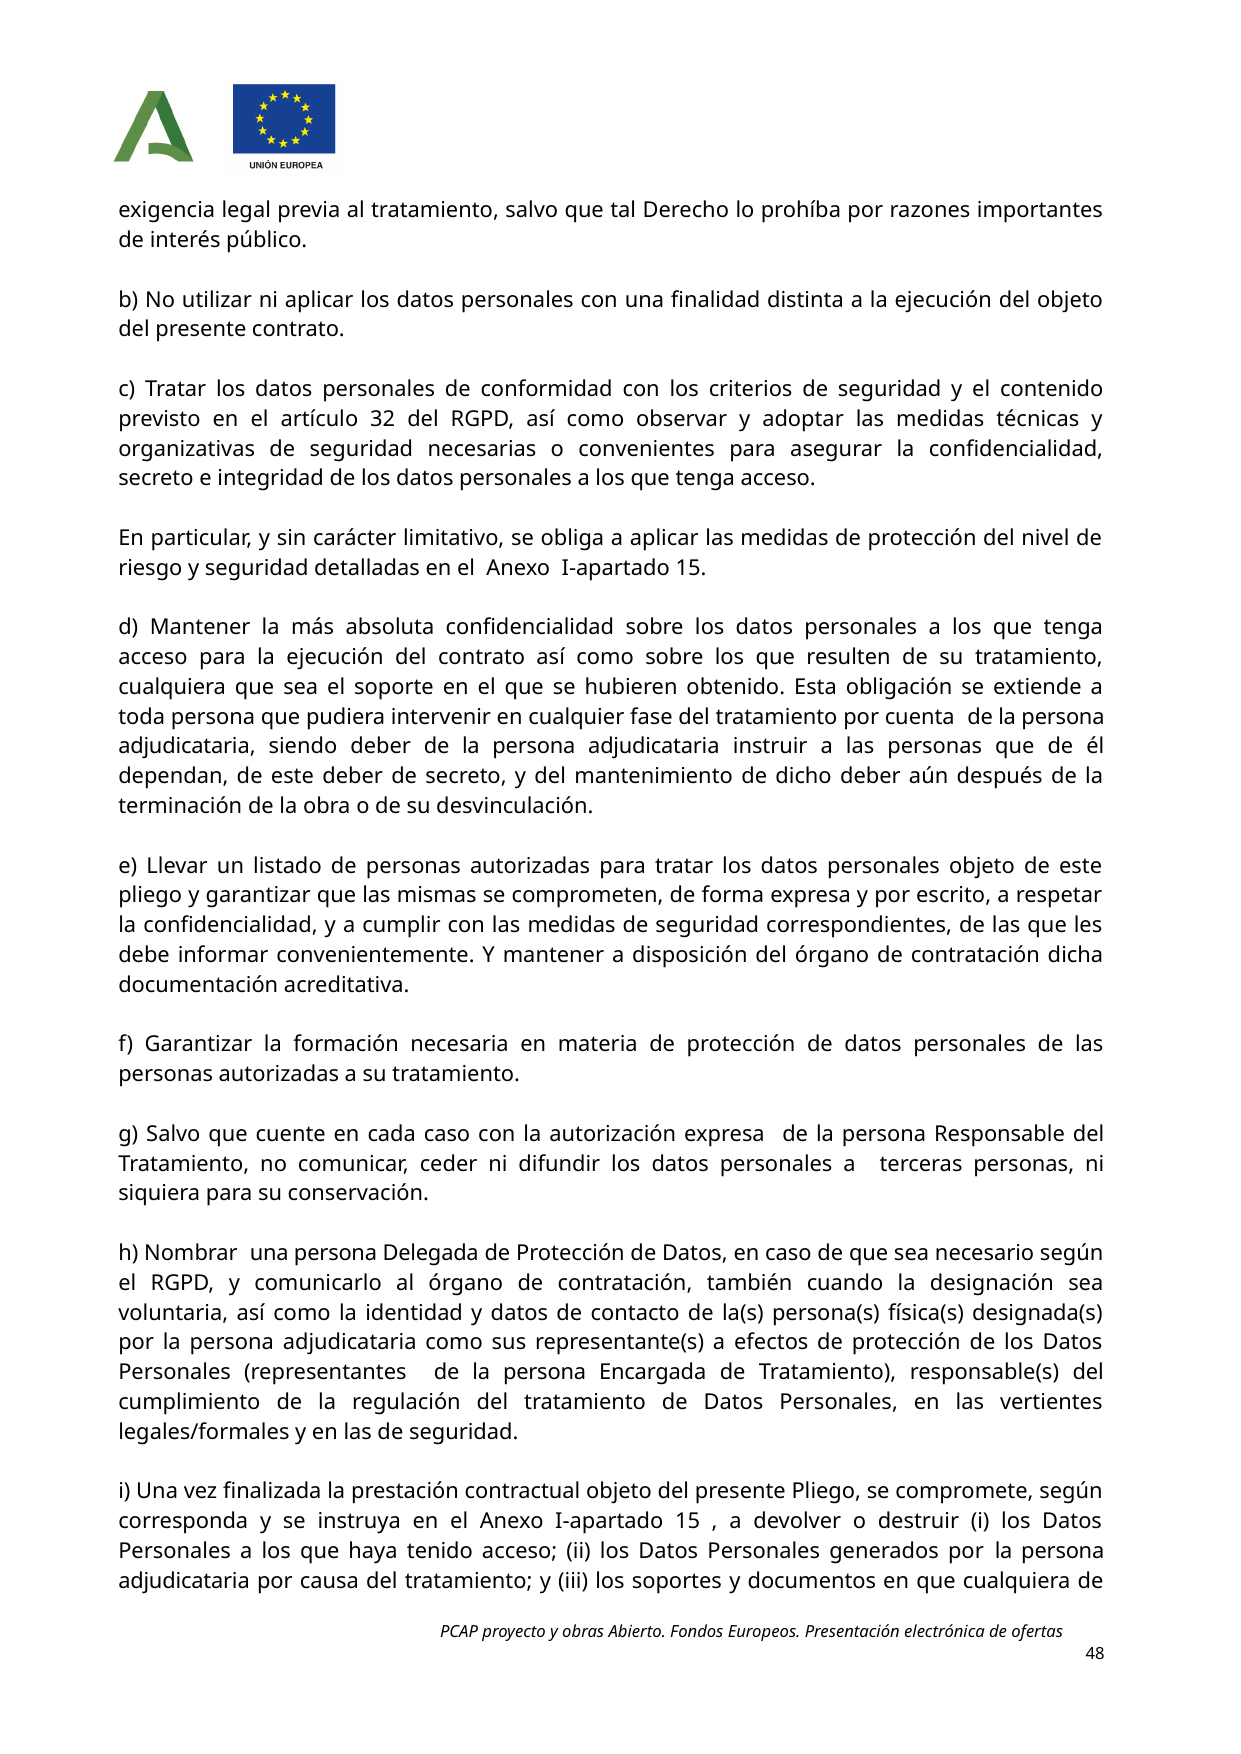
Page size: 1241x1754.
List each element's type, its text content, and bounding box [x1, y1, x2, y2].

text i) Una vez finalizada la prestación contractual objeto del presente Pliego, se compromete, según corresponda y se instruya en el Anexo I-apartado 15 , a devolver o destruir (i) los Datos Personales a los que haya tenido acceso; (ii) los Datos Personales generados por la persona adjudicataria por causa del tratamiento; y (iii) los soportes y documentos en que cualquiera de [118, 1475, 1104, 1594]
text f) Garantizar la formación necesaria en materia de protección de datos personales de las personas autorizadas a su tratamiento. [118, 1028, 1104, 1088]
picture [109, 86, 198, 166]
text c) Tratar los datos personales de conformidad con los criterios de seguridad y el contenido previsto en el artículo 32 del RGPD, así como observar y adoptar las medidas técnicas y organizativas de seguridad necesarias o convenientes para asegurar la confidencialidad, secreto e integridad de los datos personales a los que tenga acceso. [118, 373, 1104, 492]
text e) Llevar un listado de personas autorizadas para tratar los datos personales objeto de este pliego y garantizar que las mismas se comprometen, de forma expresa y por escrito, a respetar la confidencialidad, y a cumplir con las medidas de seguridad correspondientes, de las que les debe informar convenientemente. Y mantener a disposición del órgano de contratación dicha documentación acreditativa. [118, 850, 1104, 999]
text En particular, y sin carácter limitativo, se obliga a aplicar las medidas de protección del nivel de riesgo y seguridad detalladas en el Anexo I-apartado 15. [118, 522, 1104, 582]
picture [221, 78, 347, 176]
text exigencia legal previa al tratamiento, salvo que tal Derecho lo prohíba por razones importantes de interés público. [118, 194, 1104, 254]
text d) Mantener la más absoluta confidencialidad sobre los datos personales a los que tenga acceso para la ejecución del contrato así como sobre los que resulten de su tratamiento, cualquiera que sea el soporte en el que se hubieren obtenido. Esta obligación se extiende a toda persona que pudiera intervenir en cualquier fase del tratamiento por cuenta de la persona adjudicataria, siendo deber de la persona adjudicataria instruir a las personas que de él dependan, de este deber de secreto, y del mantenimiento de dicho deber aún después de la terminación de la obra o de su desvinculación. [118, 611, 1104, 820]
text h) Nombrar una persona Delegada de Protección de Datos, en caso de que sea necesario según el RGPD, y comunicarlo al órgano de contratación, también cuando la designación sea voluntaria, así como la identidad y datos de contacto de la(s) persona(s) física(s) designada(s) por la persona adjudicataria como sus representante(s) a efectos de protección de los Datos Personales (representantes de la persona Encargada de Tratamiento), responsable(s) del cumplimiento de la regulación del tratamiento de Datos Personales, en las vertientes legales/formales y en las de seguridad. [118, 1237, 1104, 1446]
text g) Salvo que cuente en cada caso con la autorización expresa de la persona Responsable del Tratamiento, no comunicar, ceder ni difundir los datos personales a terceras personas, ni siquiera para su conservación. [118, 1118, 1104, 1207]
text b) No utilizar ni aplicar los datos personales con una finalidad distinta a la ejecución del objeto del presente contrato. [118, 284, 1104, 343]
